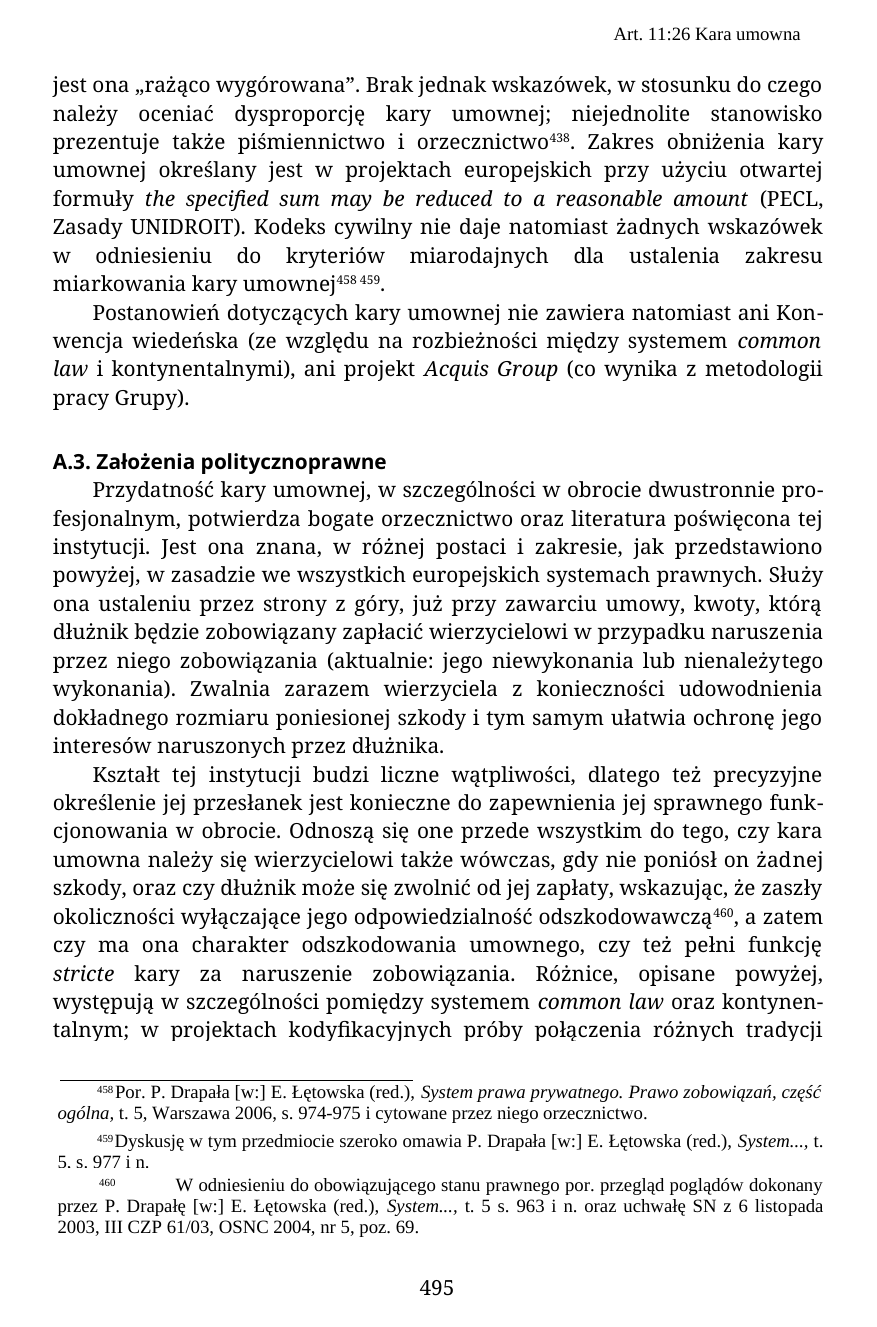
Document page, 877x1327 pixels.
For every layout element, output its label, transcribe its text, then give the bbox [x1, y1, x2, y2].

text Przydatność kary umownej, w szczególności w obrocie dwustronnie pro­fesjonalnym, potwierdza bogate orzecznictwo oraz literatura poświęcona tej instytucji. Jest ona znana, w różnej postaci i zakresie, jak przedstawiono powyżej, w zasadzie we wszystkich europejskich systemach prawnych. Słu­ży ona ustaleniu przez strony z góry, już przy zawarciu umowy, kwoty, którą dłużnik będzie zobowiązany zapłacić wierzycielowi w przypadku narusze­nia przez niego zobowiązania (aktualnie: jego niewykonania lub nienależy­tego wykonania). Zwalnia zarazem wierzyciela z konieczności udowodnienia dokładnego rozmiaru poniesionej szkody i tym samym ułatwia ochronę jego interesów naruszonych przez dłużnika. [53, 475, 823, 760]
text Kształt tej instytucji budzi liczne wątpliwości, dlatego też precyzyjne określenie jej przesłanek jest konieczne do zapewnienia jej sprawnego funk­cjonowania w obrocie. Odnoszą się one przede wszystkim do tego, czy kara umowna należy się wierzycielowi także wówczas, gdy nie poniósł on żad­nej szkody, oraz czy dłużnik może się zwolnić od jej zapłaty, wskazując, że zaszły okoliczności wyłączające jego odpowiedzialność odszkodowawczą460, a zatem czy ma ona charakter odszkodowania umownego, czy też pełni funkcję stricte kary za naruszenie zobowiązania. Różnice, opisane powyżej, występują w szczególności pomiędzy systemem common law oraz kontynen­talnym; w projektach kodyfikacyjnych próby połączenia różnych tradycji prowadzą do niejednoznacznych rozstrzygnięć. Nie bez znaczenia pozostają aspekty procesowe: zastrzeżenie kary umownej, nawet wówczas, gdy peł­ni ona funkcję odszkodowawczą, zwalnia wierzyciela z obowiązku wyka­zywania dokładnego rozmiaru poniesionej szkody i przenosi na dłużnika konieczność udowodnienia, że wierzyciel nie doznał żadnego uszczerbku lub [53, 760, 823, 1041]
text 459 Dyskusję w tym przedmiocie szeroko omawia P. Drapała [w:] E. Łętowska (red.), Sy­stem..., t. 5, s. 977 i n. [57, 1131, 823, 1168]
subtitle A.3. Założenia politycznoprawne [53, 447, 823, 475]
text Art. 11:26 Kara umowna [613, 23, 820, 44]
text Postanowień dotyczących kary umownej nie zawiera natomiast ani Kon­wencja wiedeńska (ze względu na rozbieżności między systemem common law i kontynentalnymi), ani projekt Acquis Group (co wynika z metodologii pracy Grupy). [53, 298, 823, 411]
text 495 [419, 1273, 461, 1302]
text 458 Por. P. Drapała [w:] E. Łętowska (red.), System prawa prywatnego. Prawo zobowiązań, część ogólna, t. 5, Warszawa 2006, s. 974-975 i cytowane przez niego orzecznictwo. [57, 1082, 823, 1123]
text jest ona „rażąco wygórowana”. Brak jednak wskazówek, w stosunku do czego należy oceniać dysproporcję kary umownej; niejednolite stanowisko prezentuje także piśmiennictwo i orzecznictwo438. Zakres obniżenia kary umownej okre­ślany jest w projektach europejskich przy użyciu otwartej formuły the specified sum may be reduced to a reasonable amount (PECL, Zasady UNIDROIT). Ko­deks cywilny nie daje natomiast żadnych wskazówek w odniesieniu do kryte­riów miarodajnych dla ustalenia zakresu miarkowania kary umownej458 459. [53, 70, 823, 298]
text 460 W odniesieniu do obowiązującego stanu prawnego por. przegląd poglądów dokonany przez P. Drapałę [w:] E. Łętowska (red.), System..., t. 5 s. 963 i n. oraz uchwałę SN z 6 listo­pada 2003, III CZP 61/03, OSNC 2004, nr 5, poz. 69. [57, 1175, 823, 1237]
